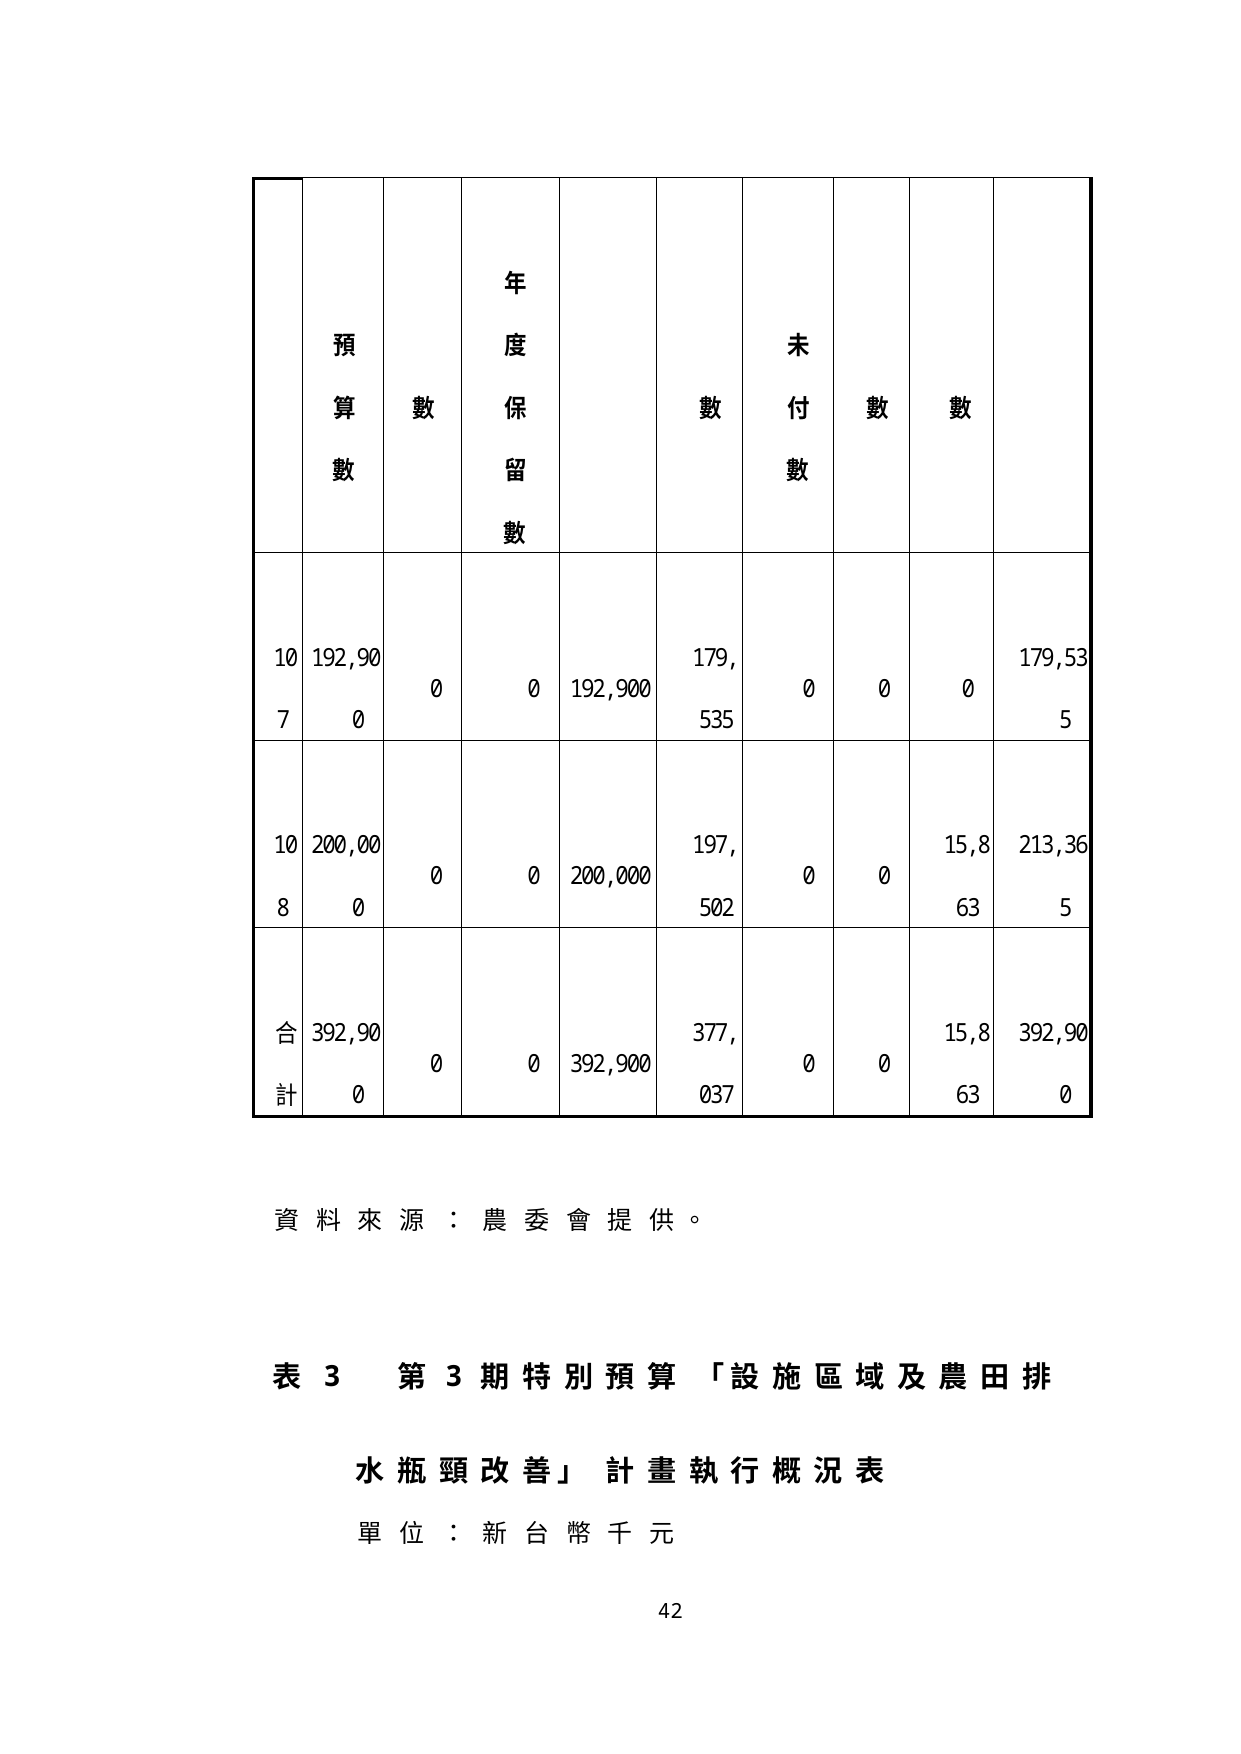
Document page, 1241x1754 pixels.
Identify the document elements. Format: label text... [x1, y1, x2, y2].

table_cell 預算數 [303, 178, 383, 552]
table_cell 192,900 [303, 553, 383, 740]
table_cell 107 [255, 553, 302, 740]
table_cell 數 [384, 178, 461, 552]
table_cell 392,900 [303, 928, 383, 1115]
table_cell 392,900 [994, 928, 1089, 1115]
text 資料來源：農委會提供。 [238, 1177, 1058, 1240]
table_header [255, 180, 302, 552]
table_cell 數 [834, 178, 909, 552]
text 表3 第3期特別預算「設施區域及農田排水瓶頸改善」計畫執行概況表 單位：新台幣千元 [239, 1302, 1058, 1552]
table_cell 0 [834, 928, 909, 1115]
table_cell 179,535 [657, 553, 742, 740]
table_cell 合計 [255, 928, 302, 1115]
table_cell 0 [743, 741, 833, 927]
table_cell 200,000 [560, 741, 656, 927]
table_cell 0 [384, 741, 461, 927]
table_cell 0 [384, 553, 461, 740]
table_cell 15,863 [910, 741, 993, 927]
table_cell 0 [834, 741, 909, 927]
table_cell 0 [743, 928, 833, 1115]
table_cell 0 [462, 553, 559, 740]
table_cell 0 [910, 553, 993, 740]
table_cell 377,037 [657, 928, 742, 1115]
table_cell 0 [834, 553, 909, 740]
table_cell [560, 178, 656, 552]
table_cell 192,900 [560, 553, 656, 740]
table_cell 0 [462, 928, 559, 1115]
table_cell 數 [657, 178, 742, 552]
table_cell 數 [910, 178, 993, 552]
table_cell [994, 178, 1089, 552]
table_cell 392,900 [560, 928, 656, 1115]
table_cell 200,000 [303, 741, 383, 927]
table_cell 197,502 [657, 741, 742, 927]
table_cell 未付數 [743, 178, 833, 552]
table_cell 0 [384, 928, 461, 1115]
table_cell 179,535 [994, 553, 1089, 740]
table_cell 0 [462, 741, 559, 927]
table_cell 213,365 [994, 741, 1089, 927]
table_cell 0 [743, 553, 833, 740]
table_cell 15,863 [910, 928, 993, 1115]
table_cell 108 [255, 741, 302, 927]
table_cell 年度保留數 [462, 178, 559, 552]
